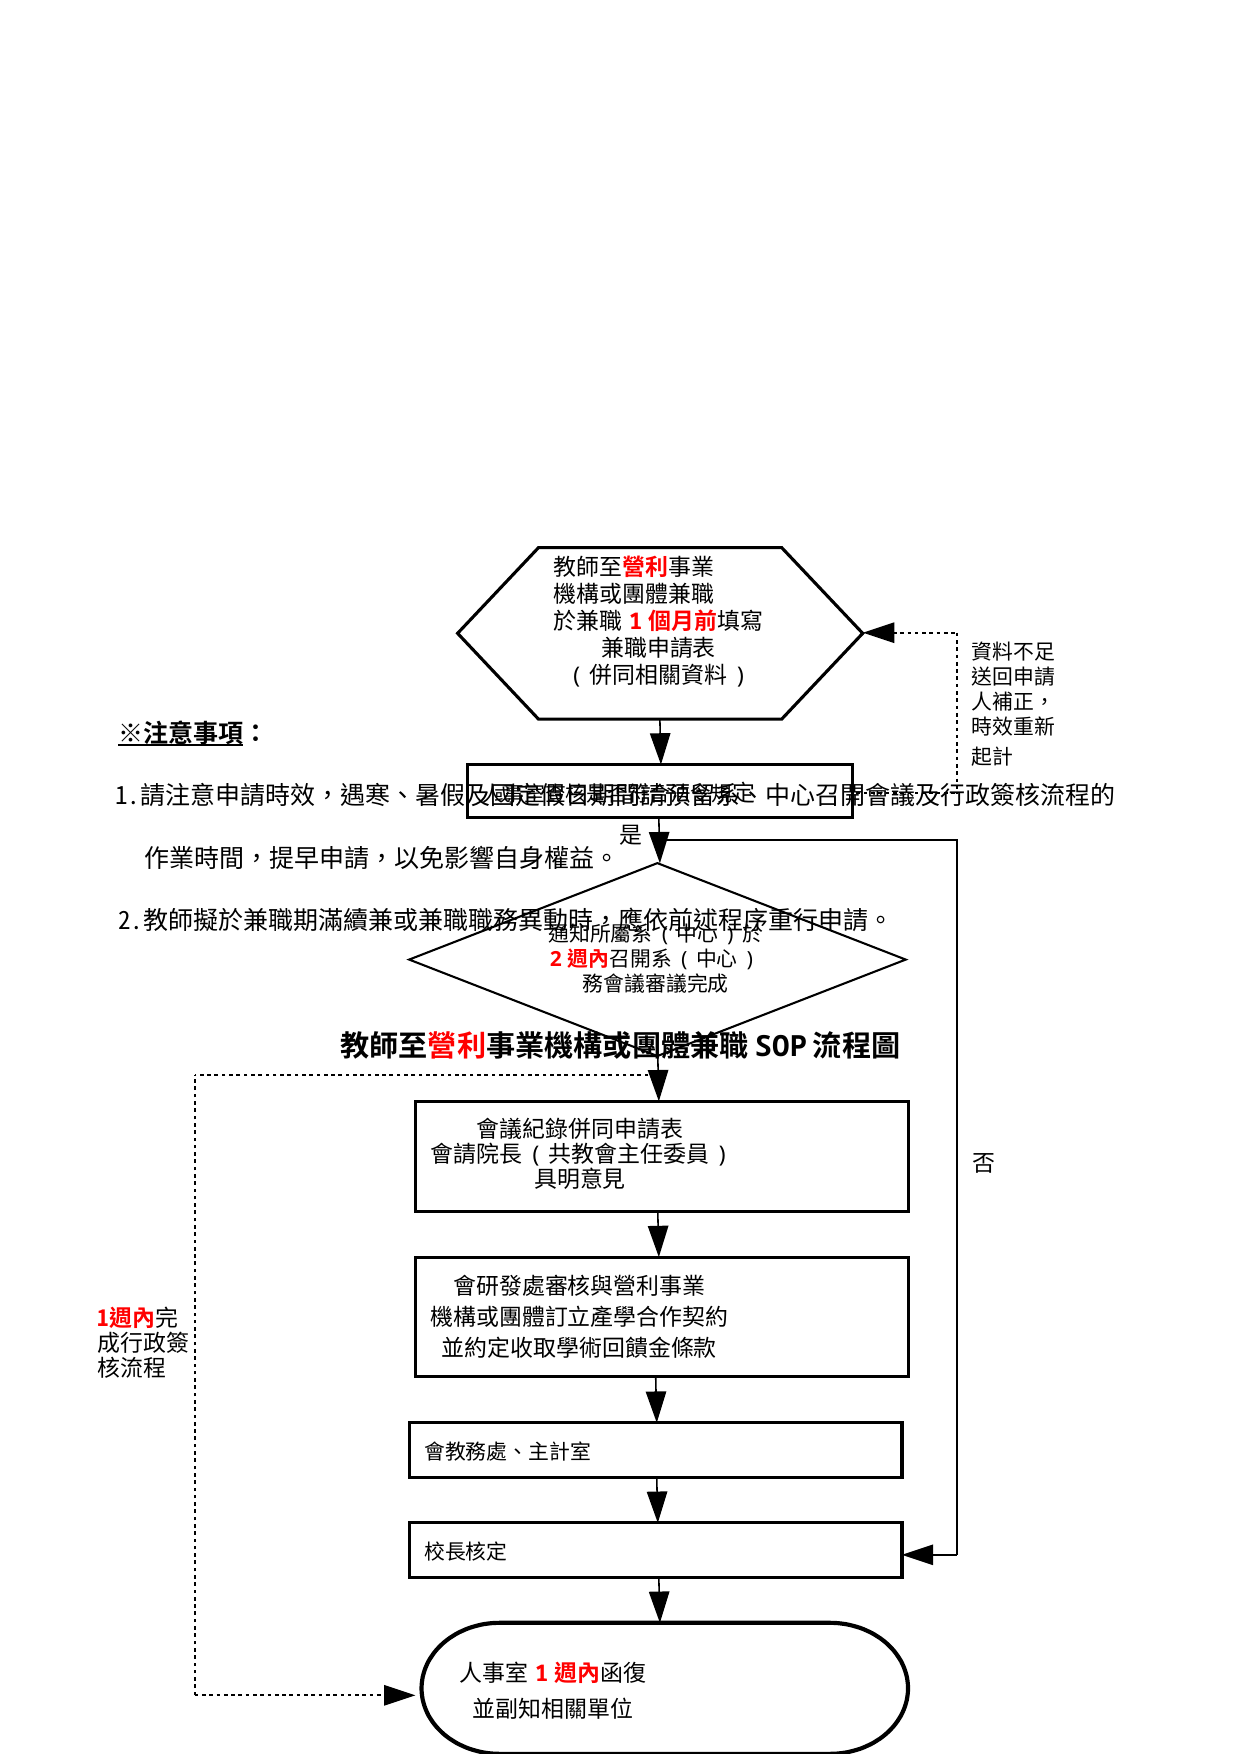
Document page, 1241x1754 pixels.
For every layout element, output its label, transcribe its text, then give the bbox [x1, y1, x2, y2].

text 1.請注意申請時效，遇寒、暑假及國定假日期間請預留系、中心召開會議及行政簽核流程的作業時間，提早申請，以免影響自身權益。 [660, 752, 1122, 877]
text 教師至營利事業機構或團體兼職SOP流程圖 [659, 1002, 956, 1064]
text 2.教師擬於兼職期滿續兼或兼職職務異動時，應依前述程序重行申請。 [699, 877, 956, 939]
text 1.請注意申請時效，遇寒、暑假及國定假日期間請預留系、中心召開會議及行政簽核流程的作業時間，提早申請，以免影響自身權益。 [115, 752, 660, 877]
text 2.教師擬於兼職期滿續兼或兼職職務異動時，應依前述程序重行申請。 [118, 877, 616, 939]
text 教師至營利事業機構或團體兼職SOP流程圖 [958, 1002, 1122, 1064]
text 1.請注意申請時效，遇寒、暑假及國定假日期間請預留系、中心召開會議及行政簽核流程的作業時間，提早申請，以免影響自身權益。 [661, 841, 956, 877]
text ※注意事項： [661, 689, 1122, 752]
text ※注意事項： [118, 689, 659, 752]
text 教師至營利事業機構或團體兼職SOP流程圖 [118, 1002, 657, 1064]
text 2.教師擬於兼職期滿續兼或兼職職務異動時，應依前述程序重行申請。 [958, 877, 1122, 939]
